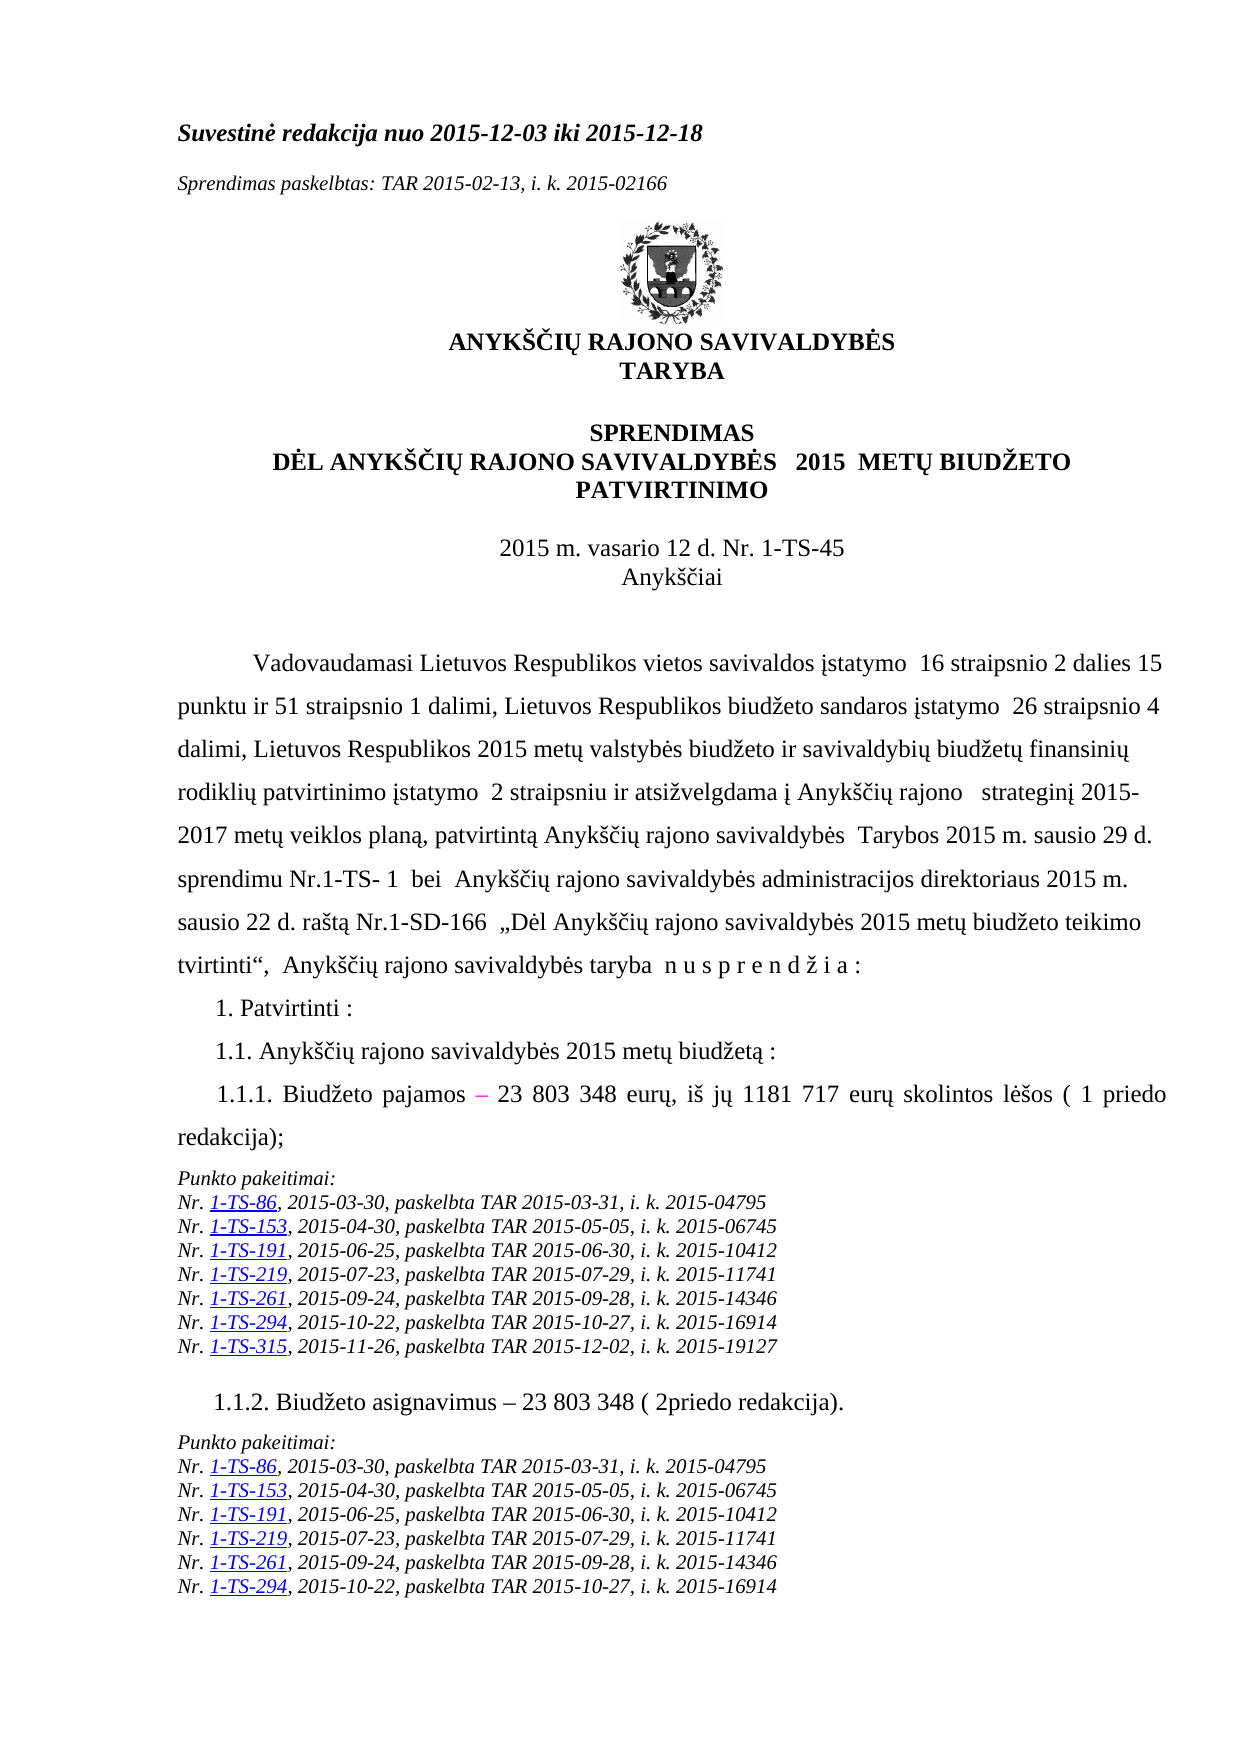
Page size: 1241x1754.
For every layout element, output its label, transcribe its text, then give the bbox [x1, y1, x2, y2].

text Punkto pakeitimai: [177, 1430, 1169, 1454]
text Nr. 1-TS-191, 2015-06-25, paskelbta TAR 2015-06-30, i. k. 2015-10412 [177, 1502, 1169, 1526]
text SPRENDIMAS [177, 418, 1167, 447]
text 1.1. Anykščių rajono savivaldybės 2015 metų biudžetą : [177, 1036, 1169, 1065]
text Nr. 1-TS-191, 2015-06-25, paskelbta TAR 2015-06-30, i. k. 2015-10412 [177, 1238, 1169, 1262]
text Punkto pakeitimai: [177, 1166, 1169, 1189]
text Nr. 1-TS-219, 2015-07-23, paskelbta TAR 2015-07-29, i. k. 2015-11741 [177, 1262, 1169, 1286]
text 1. Patvirtinti : [177, 993, 1169, 1022]
text Nr. 1-TS-261, 2015-09-24, paskelbta TAR 2015-09-28, i. k. 2015-14346 [177, 1286, 1169, 1310]
text Nr. 1-TS-86, 2015-03-30, paskelbta TAR 2015-03-31, i. k. 2015-04795 [177, 1454, 1169, 1478]
text Nr. 1-TS-86, 2015-03-30, paskelbta TAR 2015-03-31, i. k. 2015-04795 [177, 1189, 1169, 1214]
text Nr. 1-TS-261, 2015-09-24, paskelbta TAR 2015-09-28, i. k. 2015-14346 [177, 1550, 1169, 1574]
text Anykščiai [177, 562, 1167, 591]
text Nr. 1-TS-294, 2015-10-22, paskelbta TAR 2015-10-27, i. k. 2015-16914 [177, 1574, 1169, 1598]
text Nr. 1-TS-294, 2015-10-22, paskelbta TAR 2015-10-27, i. k. 2015-16914 [177, 1310, 1169, 1334]
text 1.1.2. Biudžeto asignavimus – 23 803 348 ( 2priedo redakcija). [177, 1387, 1169, 1416]
text TARYBA [177, 356, 1167, 384]
text DĖl Anykščių rajono savivaldybės 2015 METŲ biudžeto patvirtinimo [177, 447, 1167, 504]
text Vadovaudamasi Lietuvos Respublikos vietos savivaldos įstatymo 16 straipsnio 2 dalies 15 punktu ir 51 straipsnio 1 dalimi, Lietuvos Respublikos biudžeto sandaros įstatymo 26 straipsnio 4 dalimi, Lietuvos Respublikos 2015 metų valstybės biudžeto ir savivaldybių biudžetų finansinių rodiklių patvirtinimo įstatymo 2 straipsniu ir atsižvelgdama į Anykščių rajono strateginį 2015-2017 metų veiklos planą, patvirtintą Anykščių rajono savivaldybės Tarybos 2015 m. sausio 29 d. sprendimu Nr.1-TS- 1 bei Anykščių rajono savivaldybės administracijos direktoriaus 2015 m. sausio 22 d. raštą Nr.1-SD-166 „Dėl Anykščių rajono savivaldybės 2015 metų biudžeto teikimo tvirtinti“, Anykščių rajono savivaldybės taryba n u s p r e n d ž i a : [177, 648, 1169, 979]
text Nr. 1-TS-153, 2015-04-30, paskelbta TAR 2015-05-05, i. k. 2015-06745 [177, 1478, 1169, 1502]
text 2015 m. vasario 12 d. Nr. 1-TS-45 [177, 533, 1167, 562]
text Nr. 1-TS-219, 2015-07-23, paskelbta TAR 2015-07-29, i. k. 2015-11741 [177, 1526, 1169, 1550]
text 1.1.1. Biudžeto pajamos – 23 803 348 eurų, iš jų 1181 717 eurų skolintos lėšos ( 1 priedo redakcija); [177, 1079, 1169, 1151]
text ANYKŠČIŲ RAJONO SAVIVALDYBĖS [177, 327, 1167, 356]
text Sprendimas paskelbtas: TAR 2015-02-13, i. k. 2015-02166 [177, 171, 1169, 195]
text Nr. 1-TS-153, 2015-04-30, paskelbta TAR 2015-05-05, i. k. 2015-06745 [177, 1214, 1169, 1238]
text Suvestinė redakcija nuo 2015-12-03 iki 2015-12-18 [177, 118, 1169, 147]
text Nr. 1-TS-315, 2015-11-26, paskelbta TAR 2015-12-02, i. k. 2015-19127 [177, 1334, 1169, 1358]
